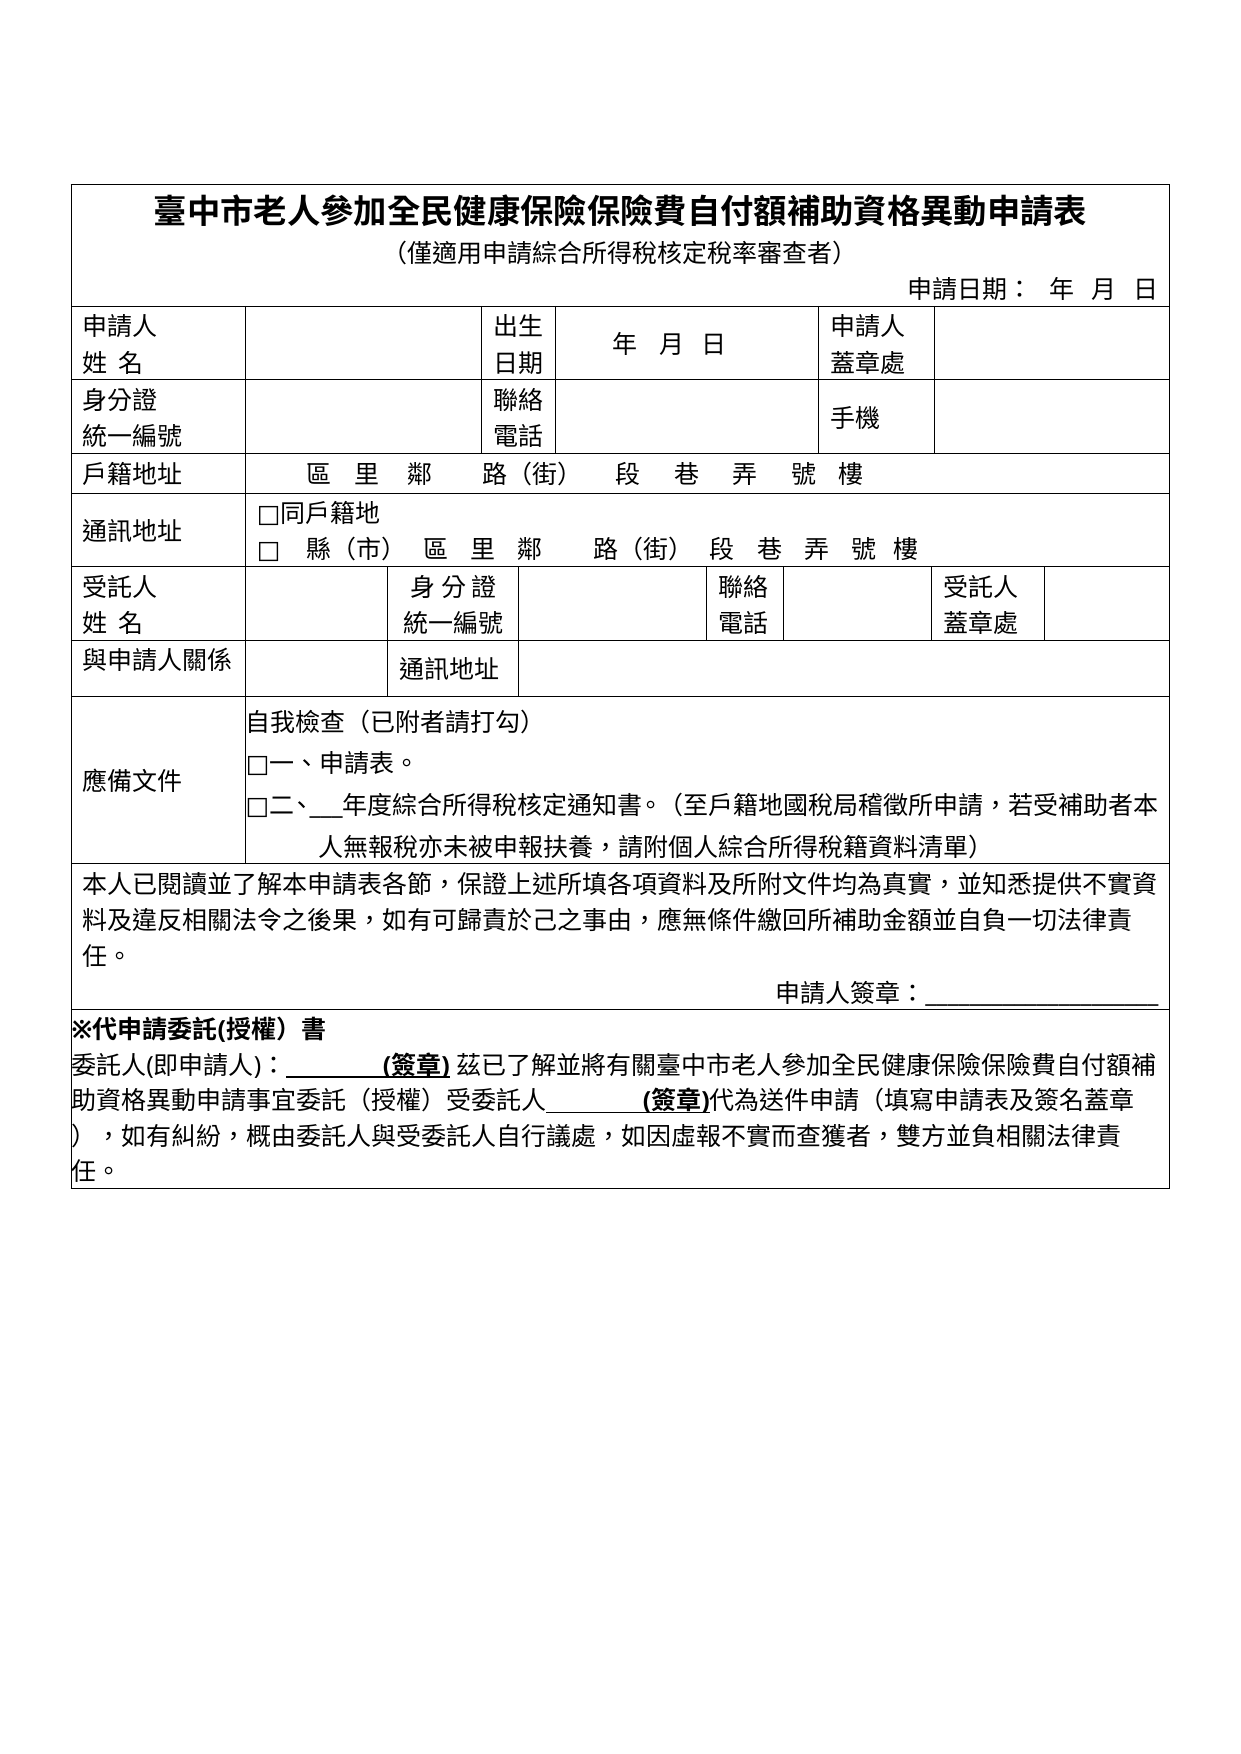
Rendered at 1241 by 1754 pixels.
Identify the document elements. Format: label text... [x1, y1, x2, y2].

table_cell 手機 [819, 380, 934, 453]
table_cell 區 里 鄰 路（街） 段 巷 弄 號 樓 [246, 454, 1169, 492]
table_cell [935, 307, 1169, 379]
table_cell [519, 567, 706, 639]
table_cell 年 月 日 [556, 307, 818, 379]
table_cell [246, 307, 481, 379]
table_cell 應備文件 [72, 697, 245, 863]
table_cell 身分證 統一編號 [72, 380, 245, 453]
table_cell 自我檢查（已附者請打勾） □一、申請表。 □二、___年度綜合所得稅核定通知書。（至戶籍地國稅局稽徵所申請，若受補助者本人無報稅亦未被申報扶養，請附個人綜合所得稅籍資料清單） [246, 697, 1169, 863]
table_cell 受託人蓋章處 [932, 567, 1044, 639]
table_cell 出生日期 [482, 307, 555, 379]
table_cell [246, 567, 387, 639]
table_cell □同戶籍地 □ 縣（市） 區 里 鄰 路（街） 段 巷 弄 號 樓 [246, 494, 1169, 566]
table_cell 本人已閱讀並了解本申請表各節，保證上述所填各項資料及所附文件均為真實，並知悉提供不實資料及違反相關法令之後果，如有可歸責於己之事由，應無條件繳回所補助金額並自負一切法律責任。 申請人簽章：_____________________ [72, 864, 1169, 1009]
table_cell ※代申請委託(授權）書 委託人(即申請人)： (簽章) 茲已了解並將有關臺中市老人參加全民健康保險保險費自付額補助資格異動申請事宜委託（授權）受委託人 (簽章)代為送件申請（填寫申請表及簽名蓋章），如有糾紛，概由委託人與受委託人自行議處，如因虛報不實而查獲者，雙方並負相關法律責任。 [72, 1010, 1169, 1187]
table_cell [935, 380, 1169, 453]
table_cell [246, 641, 387, 696]
table_cell 與申請人關係 [72, 641, 245, 696]
table_cell 聯絡電話 [707, 567, 783, 639]
table_cell 通訊地址 [72, 494, 245, 566]
table_cell [556, 380, 818, 453]
table_cell [246, 380, 481, 453]
table_cell 戶籍地址 [72, 454, 245, 492]
table_cell 受託人 姓 名 [72, 567, 245, 639]
table_cell 申請人 姓 名 [72, 307, 245, 379]
table_cell 身 分 證 統一編號 [388, 567, 518, 639]
table_cell 通訊地址 [388, 641, 518, 696]
table_cell [519, 641, 1169, 696]
table_cell 聯絡電話 [482, 380, 555, 453]
table_cell [784, 567, 931, 639]
table_cell [1045, 567, 1169, 639]
table_header 臺中市老人參加全民健康保險保險費自付額補助資格異動申請表 （僅適用申請綜合所得稅核定稅率審查者） 申請日期： 年 月 日 [72, 185, 1169, 306]
table_cell 申請人蓋章處 [819, 307, 934, 379]
